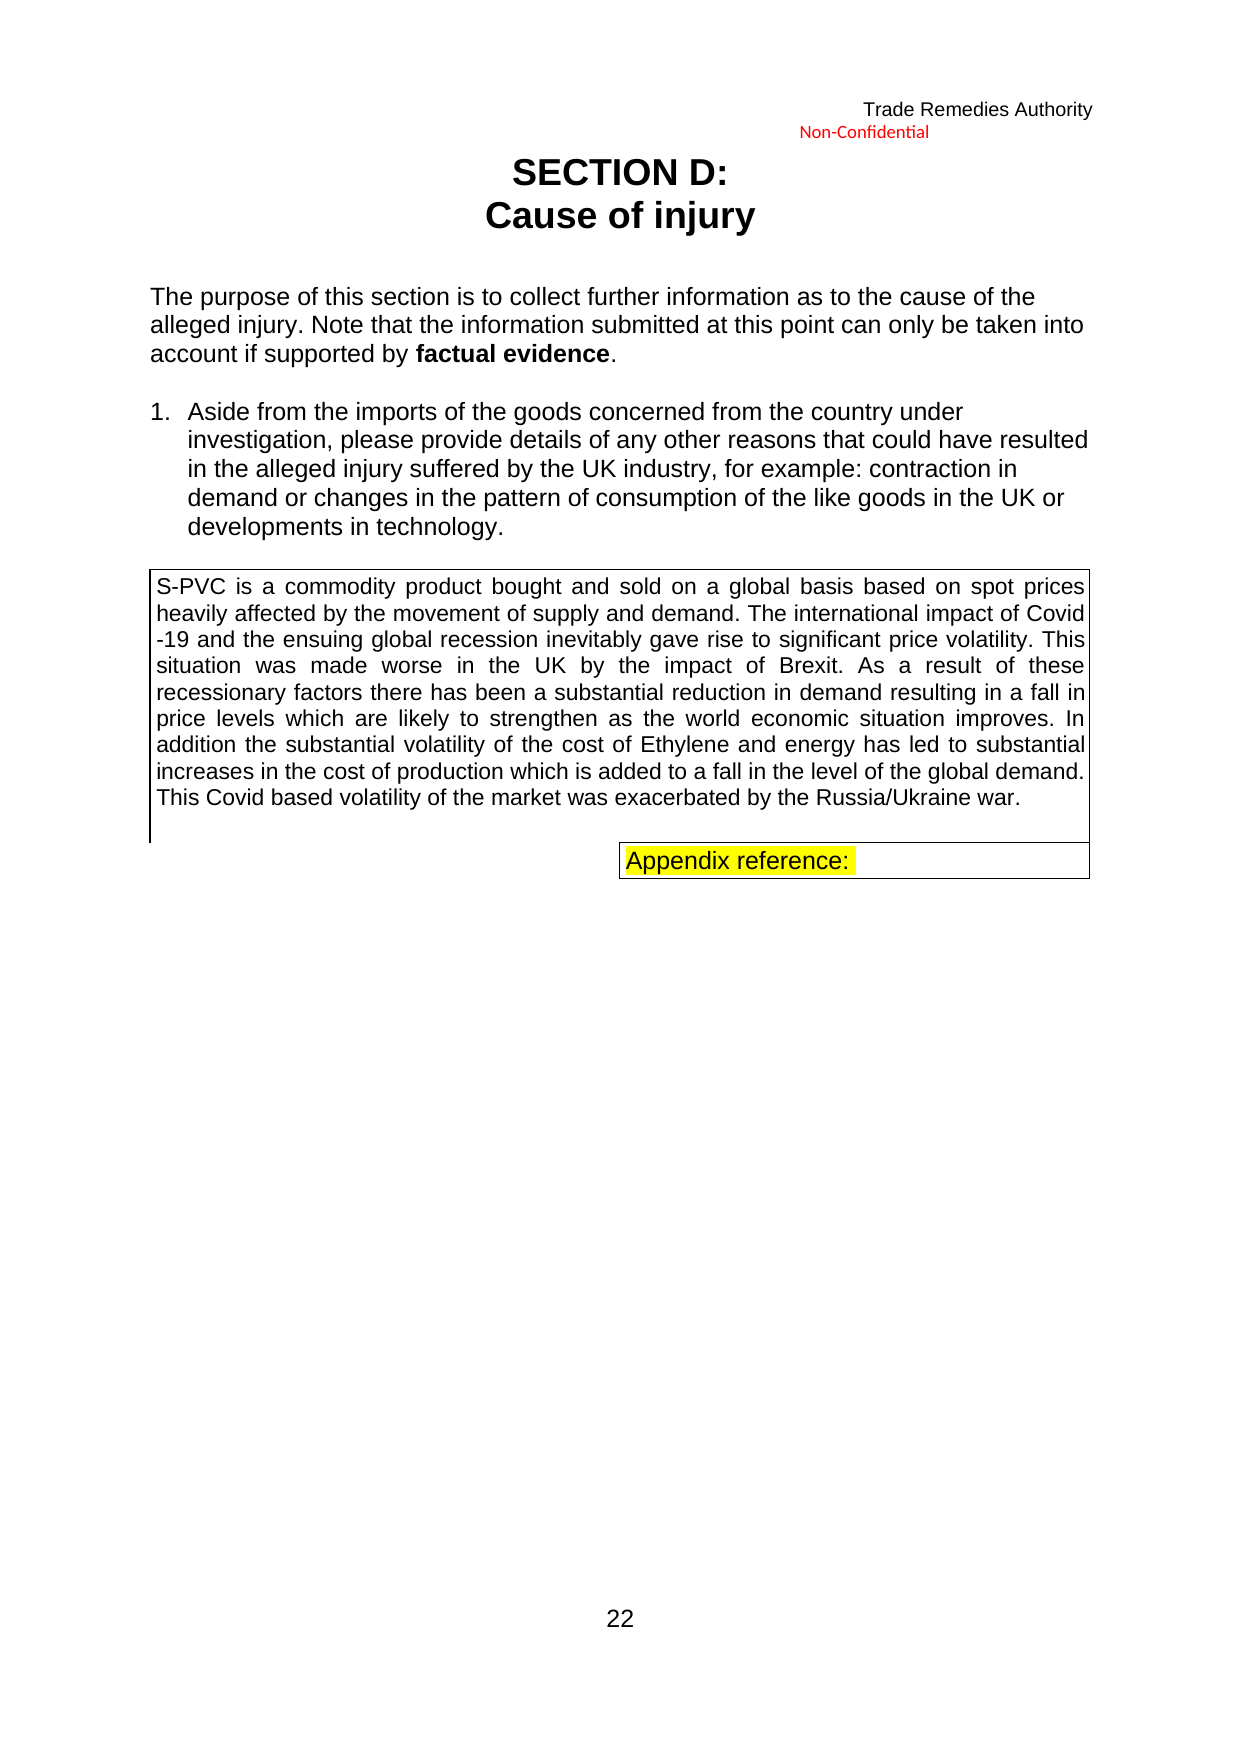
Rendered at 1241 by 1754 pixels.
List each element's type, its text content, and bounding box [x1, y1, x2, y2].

subtitle SECTION D: Cause of injury [150, 150, 1090, 236]
table_cell [150, 843, 619, 878]
text The purpose of this section is to collect further information as to the cause of the alleged injury. Note that the information submitted at this point can only be taken into account if supported by factual evidence. [150, 282, 1090, 368]
table_header S-PVC is a commodity product bought and sold on a global basis based on spot prices heavily affected by the movement of supply and demand. The international impact of Covid -19 and the ensuing global recession inevitably gave rise to significant price volatility. This situation was made worse in the UK by the impact of Brexit. As a result of these recessionary factors there has been a substantial reduction in demand resulting in a fall in price levels which are likely to strengthen as the world economic situation improves. In addition the substantial volatility of the cost of Ethylene and energy has led to substantial increases in the cost of production which is added to a fall in the level of the global demand. This Covid based volatility of the market was exacerbated by the Russia/Ukraine war. [151, 570, 1089, 842]
list Aside from the imports of the goods concerned from the country under investigation, please provide details of any other reasons that could have resulted in the alleged injury suffered by the UK industry, for example: contraction in demand or changes in the pattern of consumption of the like goods in the UK or developments in technology. [150, 397, 1090, 540]
table_cell Appendix reference: [620, 843, 1089, 878]
